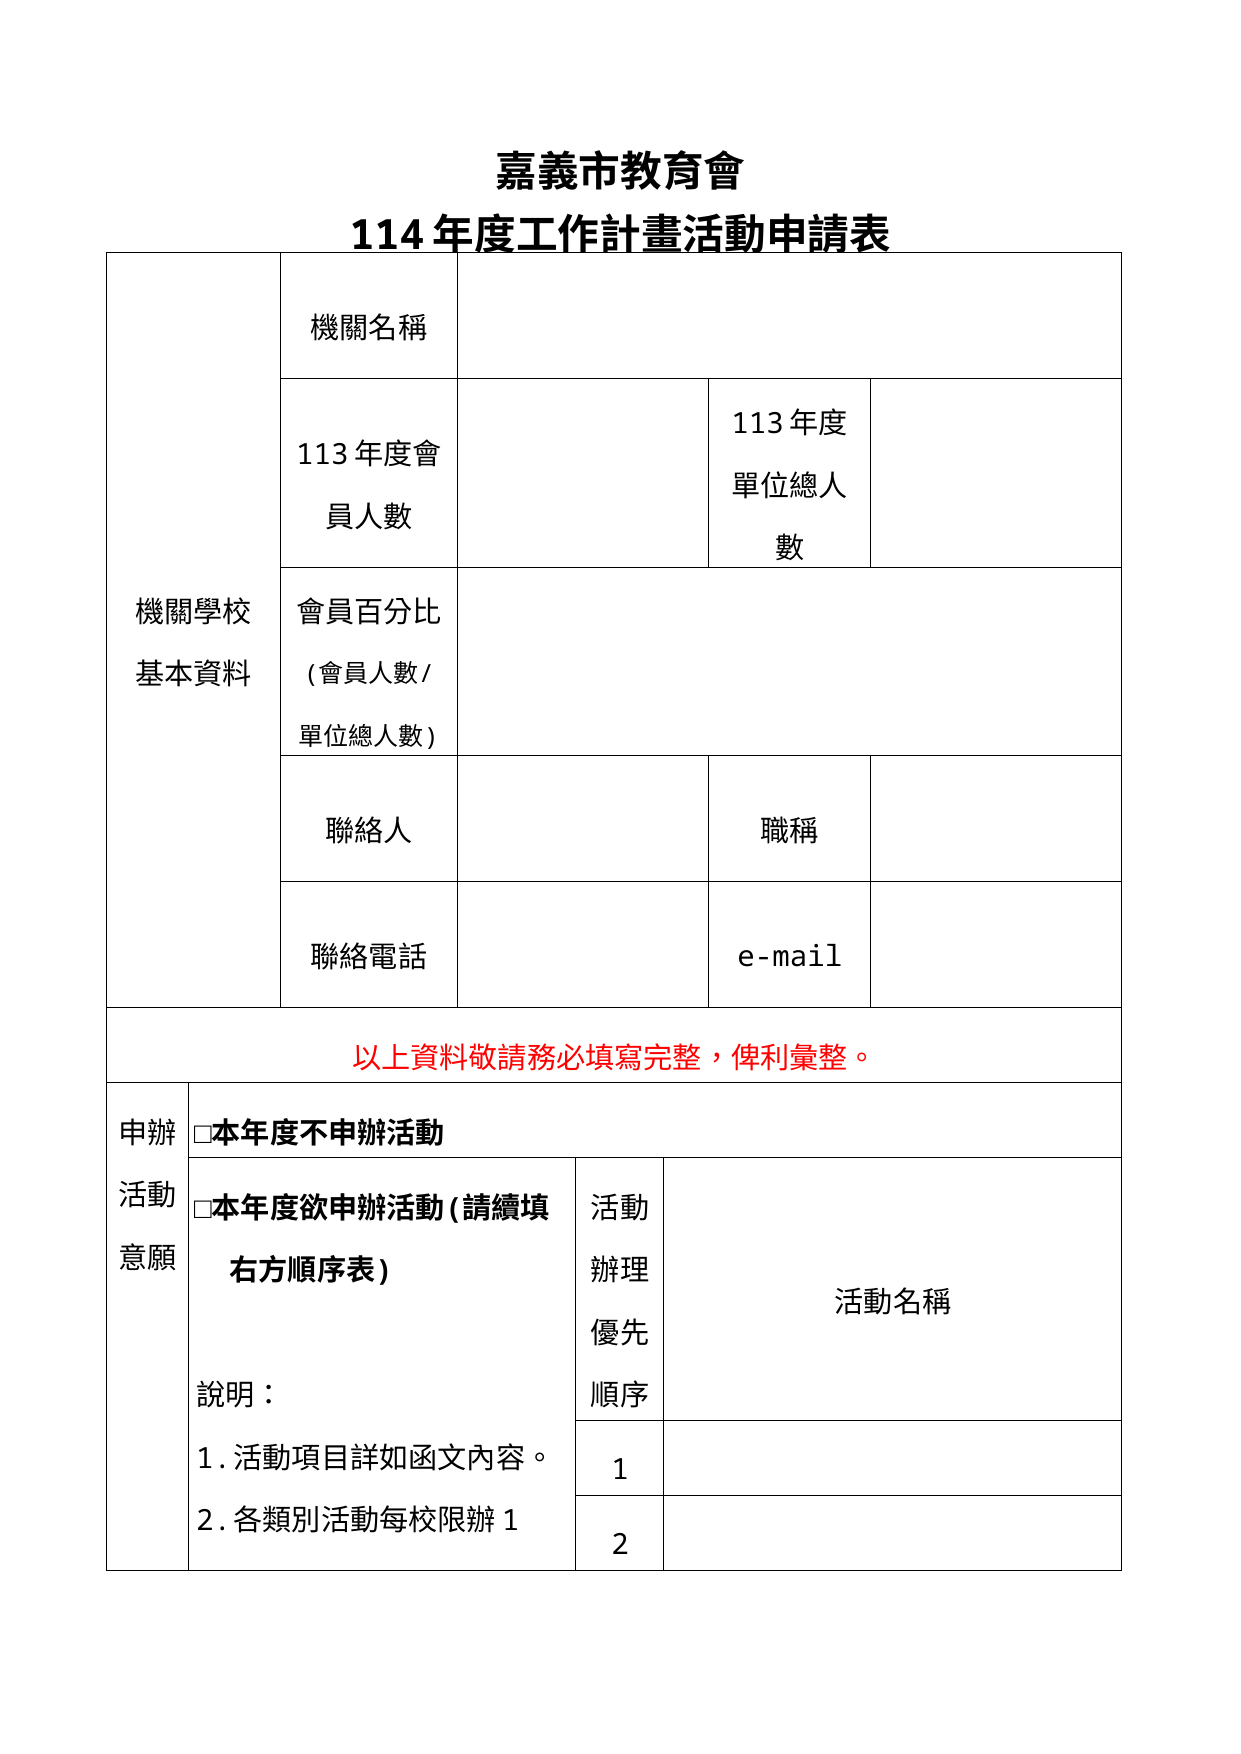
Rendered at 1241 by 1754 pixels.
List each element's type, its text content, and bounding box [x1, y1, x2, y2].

table_cell [458, 756, 708, 881]
table_cell [871, 882, 1121, 1007]
table_cell □本年度欲申辦活動(請續填右方順序表) 說明： 活動項目詳如函文內容。 各類別活動每校限辦1場。 會員人數達15人以上，且會員人數占單位總人數50%以上，始得申辦活動。 會員人數不足時，可與其他機關學校合併辦理。 (上述說明為本會第13屆第12次理監事會議決議內容) 若逾期未回傳，視同放棄申辦活動。 [189, 1158, 575, 1570]
table_cell 聯絡電話 [281, 882, 457, 1007]
table_cell [458, 568, 1121, 755]
table_header [458, 253, 1121, 378]
table_cell e-mail [709, 882, 870, 1007]
table_header 機關學校 基本資料 [107, 253, 280, 1007]
table_cell 聯絡人 [281, 756, 457, 881]
table_cell 以上資料敬請務必填寫完整，俾利彙整。 [107, 1008, 1121, 1082]
table_cell [871, 379, 1121, 567]
table_cell [871, 756, 1121, 881]
table_cell 活動辦理優先順序 [576, 1158, 663, 1420]
table_cell 職稱 [709, 756, 870, 881]
table_cell 113年度單位總人數 [709, 379, 870, 567]
table_cell □本年度不申辦活動 [189, 1083, 1121, 1157]
table_cell 1 [576, 1421, 663, 1495]
table_cell [664, 1421, 1121, 1495]
table_cell 2 [576, 1496, 663, 1570]
table_cell [664, 1496, 1121, 1570]
table_cell 會員百分比 (會員人數/單位總人數) [281, 568, 457, 755]
table_cell 113年度會員人數 [281, 379, 457, 567]
text 嘉義市教育會 [118, 127, 1122, 189]
table_cell 活動名稱 [664, 1158, 1121, 1420]
text 114年度工作計畫活動申請表 [118, 189, 1122, 252]
table_cell [458, 379, 708, 567]
table_cell 申辦活動意願 [107, 1083, 188, 1570]
table_header 機關名稱 [281, 253, 457, 378]
table_cell [458, 882, 708, 1007]
